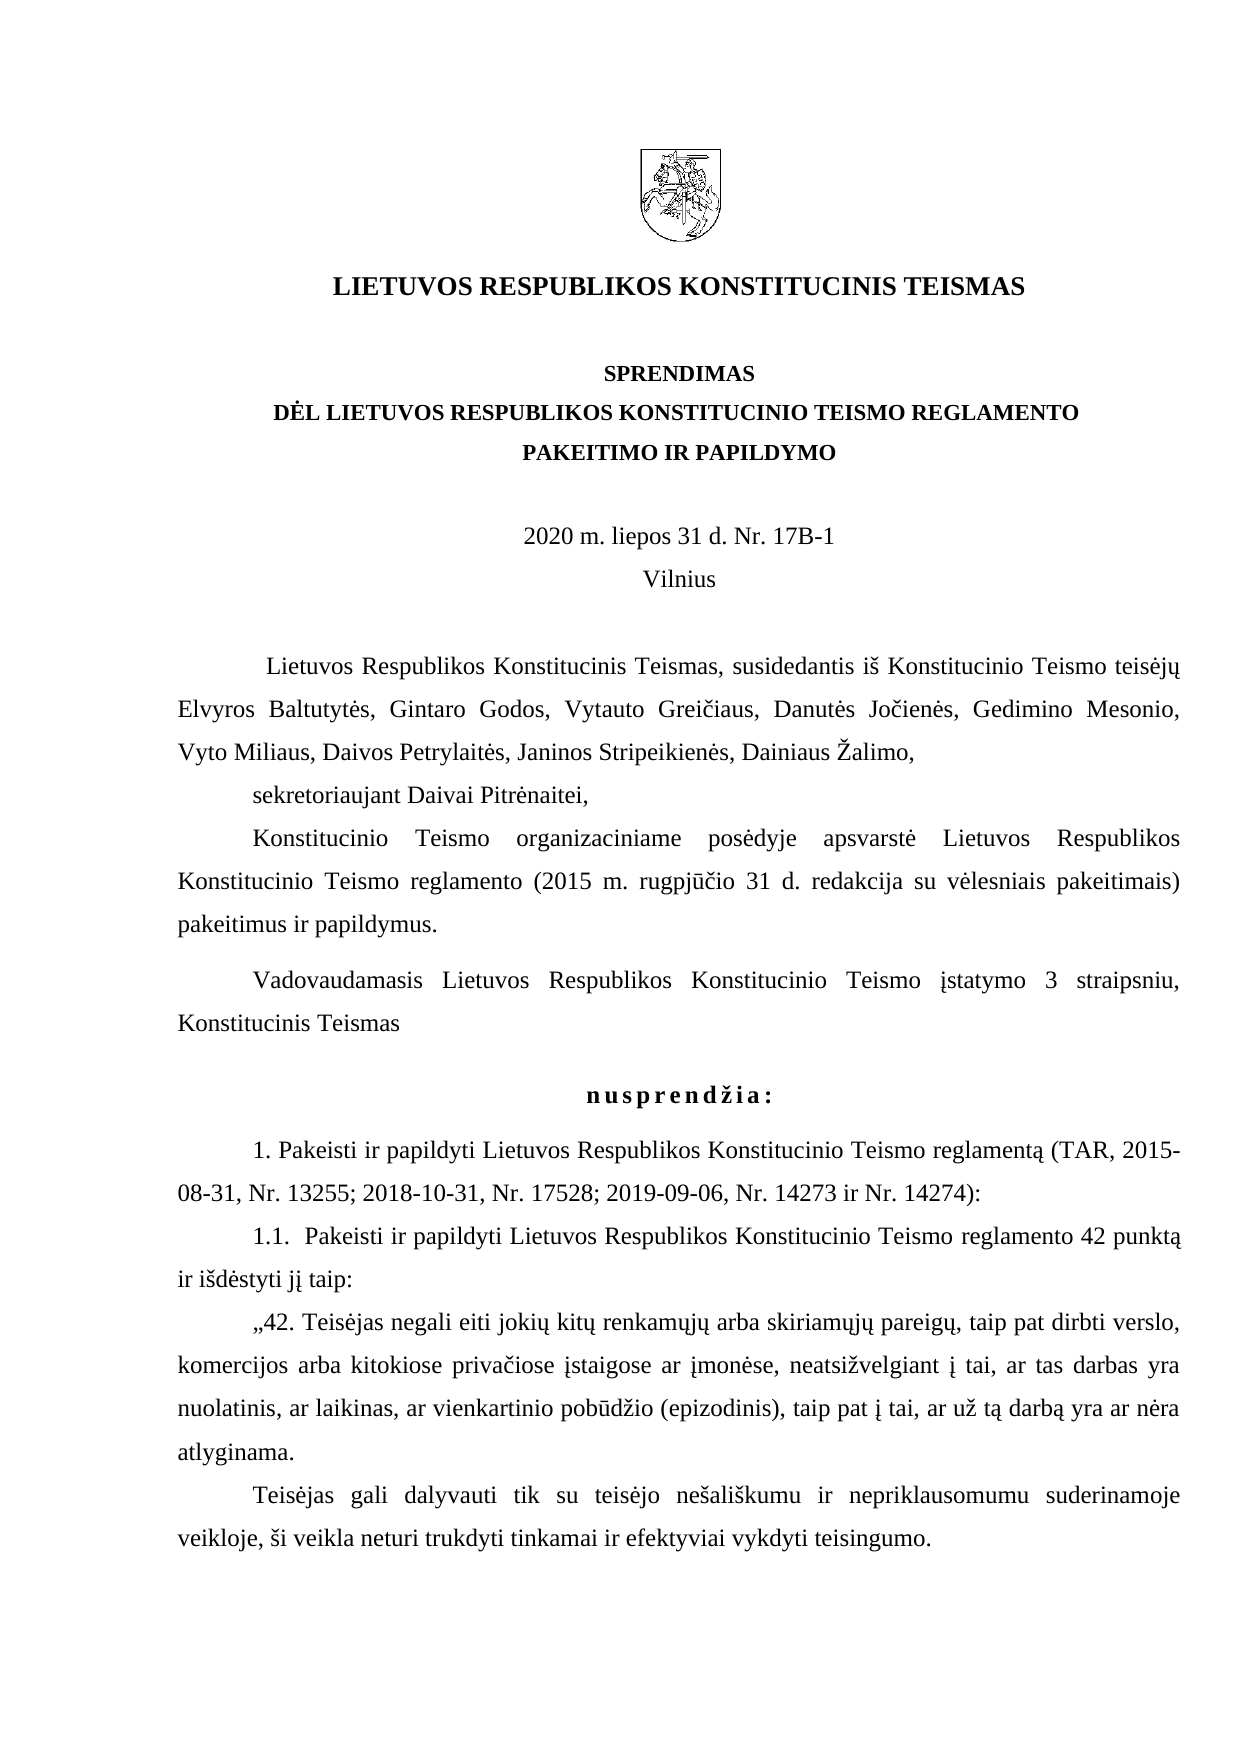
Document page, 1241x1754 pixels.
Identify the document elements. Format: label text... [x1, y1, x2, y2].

text LIETUVOS RESPUBLIKOS KONSTITUCINIS TEISMAS [177, 270, 1181, 301]
text Konstitucinio Teismo organizaciniame posėdyje apsvarstė Lietuvos Respublikos Konstitucinio Teismo reglamento (2015 m. rugpjūčio 31 d. redakcija su vėlesniais pakeitimais) pakeitimus ir papildymus. [177, 823, 1181, 938]
text Teisėjas gali dalyvauti tik su teisėjo nešališkumu ir nepriklausomumu suderinamoje veikloje, ši veikla neturi trukdyti tinkamai ir efektyviai vykdyti teisingumo. [177, 1480, 1181, 1552]
text 2020 m. liepos 31 d. Nr. 17B-1 [177, 521, 1181, 550]
text Lietuvos Respublikos Konstitucinis Teismas, susidedantis iš Konstitucinio Teismo teisėjų Elvyros Baltutytės, Gintaro Godos, Vytauto Greičiaus, Danutės Jočienės, Gedimino Mesonio, Vyto Miliaus, Daivos Petrylaitės, Janinos Stripeikienės, Dainiaus Žalimo, [177, 651, 1181, 766]
text Vadovaudamasis Lietuvos Respublikos Konstitucinio Teismo įstatymo 3 straipsniu, Konstitucinis Teismas [177, 965, 1181, 1037]
text sekretoriaujant Daivai Pitrėnaitei, [177, 780, 1181, 809]
text 1. Pakeisti ir papildyti Lietuvos Respublikos Konstitucinio Teismo reglamentą (TAR, 2015-08-31, Nr. 13255; 2018-10-31, Nr. 17528; 2019-09-06, Nr. 14273 ir Nr. 14274): [177, 1135, 1181, 1207]
text DĖL LIETUVOS RESPUBLIKOS KONSTITUCINIO TEISMO REGLAMENTO PAKEITIMO IR PAPILDYMO [177, 399, 1181, 465]
text Vilnius [177, 564, 1181, 593]
text „42. Teisėjas negali eiti jokių kitų renkamųjų arba skiriamųjų pareigų, taip pat dirbti verslo, komercijos arba kitokiose privačiose įstaigose ar įmonėse, neatsižvelgiant į tai, ar tas darbas yra nuolatinis, ar laikinas, ar vienkartinio pobūdžio (epizodinis), taip pat į tai, ar už tą darbą yra ar nėra atlyginama. [177, 1307, 1181, 1465]
text nusprendžia: [177, 1080, 1181, 1108]
text 1.1. Pakeisti ir papildyti Lietuvos Respublikos Konstitucinio Teismo reglamento 42 punktą ir išdėstyti jį taip: [177, 1221, 1181, 1293]
text SPRENDIMAS [177, 360, 1181, 386]
